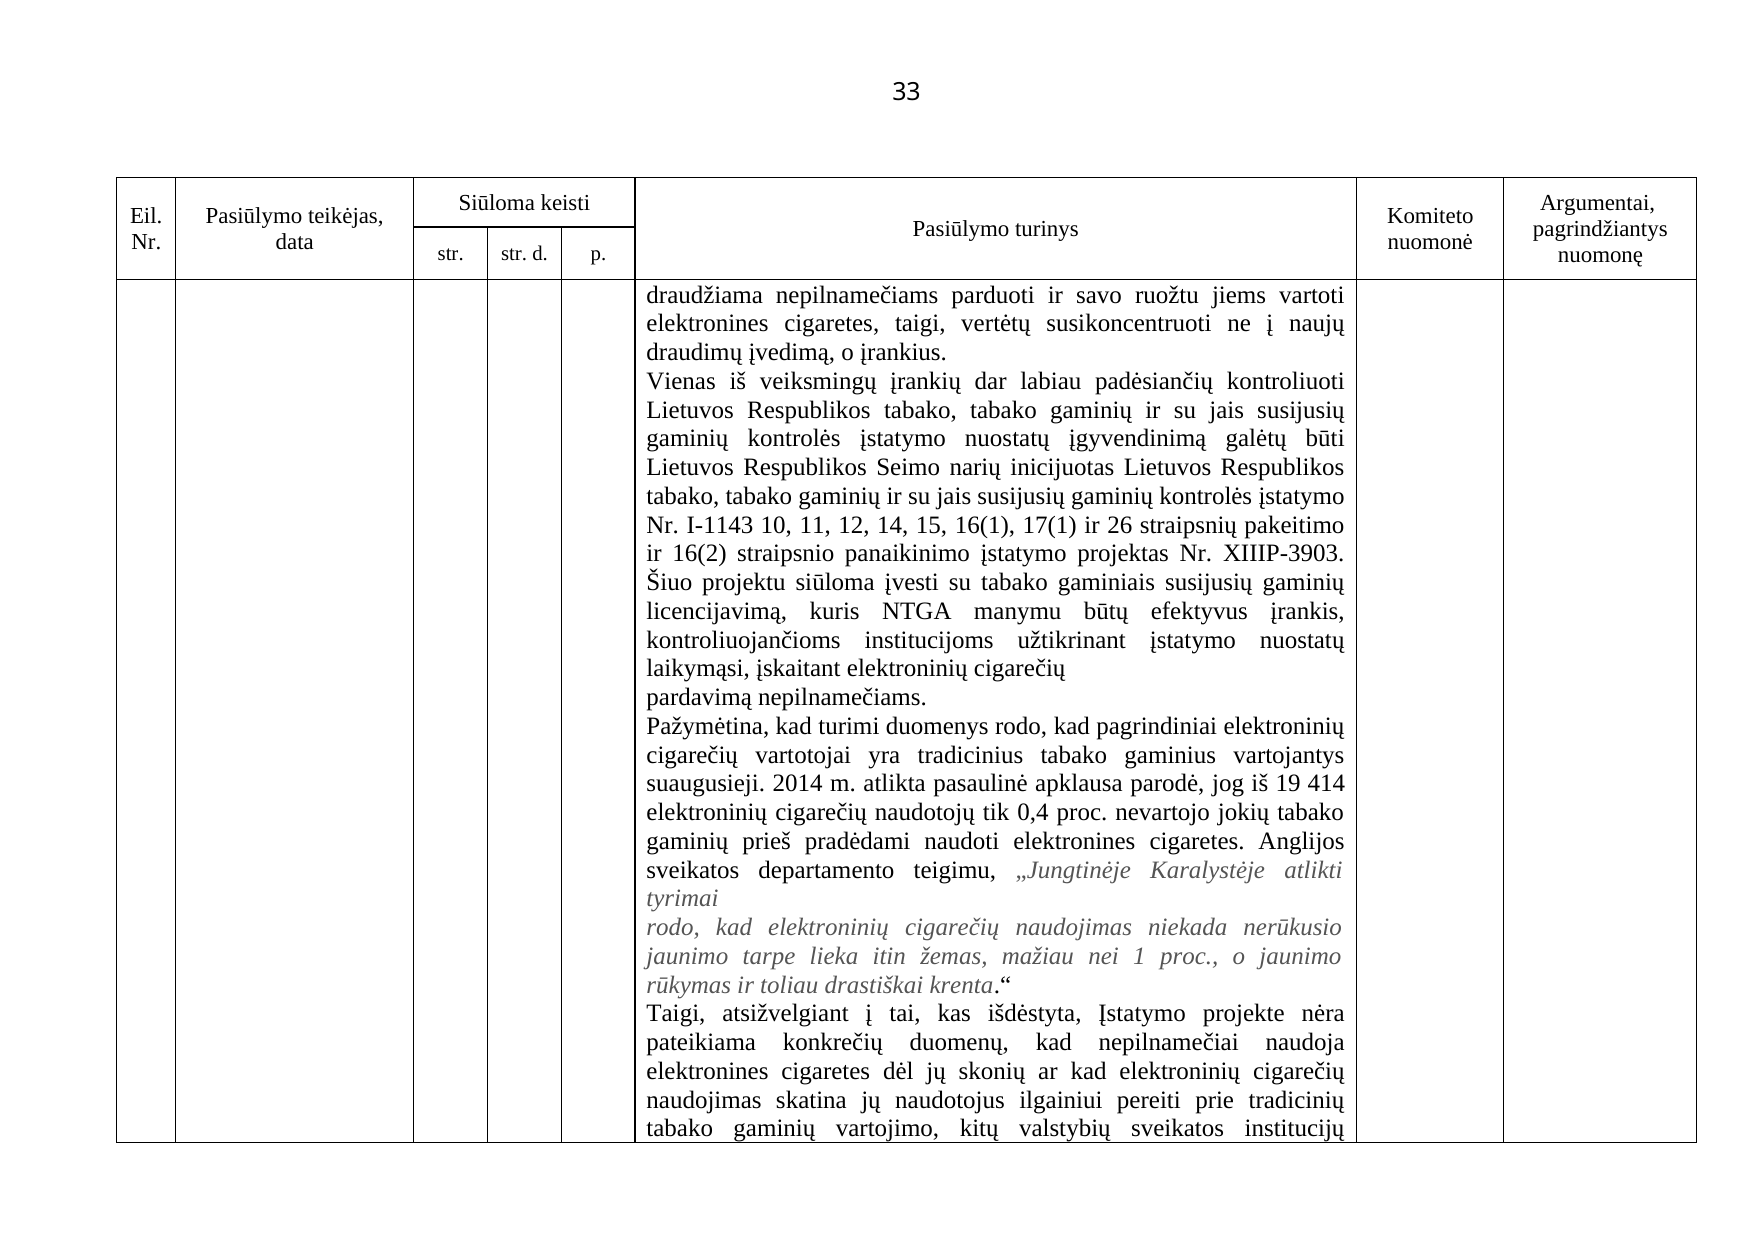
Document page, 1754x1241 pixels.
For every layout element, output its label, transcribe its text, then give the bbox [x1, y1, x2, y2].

table_cell [1357, 280, 1503, 1142]
table_cell str. [414, 228, 487, 279]
table_cell [414, 280, 487, 1142]
table_cell [562, 280, 634, 1142]
table_cell str. d. [488, 228, 561, 279]
table_header Pasiūlymo turinys [636, 178, 1356, 279]
table_header Siūloma keisti [414, 178, 634, 226]
table_cell [117, 280, 175, 1142]
table_cell [488, 280, 561, 1142]
table_header Eil. Nr. [117, 178, 175, 279]
table_header Argumentai, pagrindžiantys nuomonę [1504, 178, 1696, 279]
table_cell p. [562, 228, 634, 279]
table_header Pasiūlymo teikėjas, data [176, 178, 413, 279]
table_cell [1504, 280, 1696, 1142]
table_cell draudžiama nepilnamečiams parduoti ir savo ruožtu jiems vartoti elektronines cigaretes, taigi, vertėtų susikoncentruoti ne į naujų draudimų įvedimą, o įrankius. Vienas iš veiksmingų įrankių dar labiau padėsiančių kontroliuoti Lietuvos Respublikos tabako, tabako gaminių ir su jais susijusių gaminių kontrolės įstatymo nuostatų įgyvendinimą galėtų būti Lietuvos Respublikos Seimo narių inicijuotas Lietuvos Respublikos tabako, tabako gaminių ir su jais susijusių gaminių kontrolės įstatymo Nr. I-1143 10, 11, 12, 14, 15, 16(1), 17(1) ir 26 straipsnių pakeitimo ir 16(2) straipsnio panaikinimo įstatymo projektas Nr. XIIIP-3903. Šiuo projektu siūloma įvesti su tabako gaminiais susijusių gaminių licencijavimą, kuris NTGA manymu būtų efektyvus įrankis, kontroliuojančioms institucijoms užtikrinant įstatymo nuostatų laikymąsi, įskaitant elektroninių cigarečių pardavimą nepilnamečiams. Pažymėtina, kad turimi duomenys rodo, kad pagrindiniai elektroninių cigarečių vartotojai yra tradicinius tabako gaminius vartojantys suaugusieji. 2014 m. atlikta pasaulinė apklausa parodė, jog iš 19 414 elektroninių cigarečių naudotojų tik 0,4 proc. nevartojo jokių tabako gaminių prieš pradėdami naudoti elektronines cigaretes. Anglijos sveikatos departamento teigimu, „Jungtinėje Karalystėje atlikti tyrimai rodo, kad elektroninių cigarečių naudojimas niekada nerūkusio jaunimo tarpe lieka itin žemas, mažiau nei 1 proc., o jaunimo rūkymas ir toliau drastiškai krenta.“ Taigi, atsižvelgiant į tai, kas išdėstyta, Įstatymo projekte nėra pateikiama konkrečių duomenų, kad nepilnamečiai naudoja elektronines cigaretes dėl jų skonių ar kad elektroninių cigarečių naudojimas skatina jų naudotojus ilgainiui pereiti prie tradicinių tabako gaminių vartojimo, kitų valstybių sveikatos institucijų [636, 280, 1356, 1142]
table_header Komiteto nuomonė [1357, 178, 1503, 279]
table_cell [176, 280, 413, 1142]
